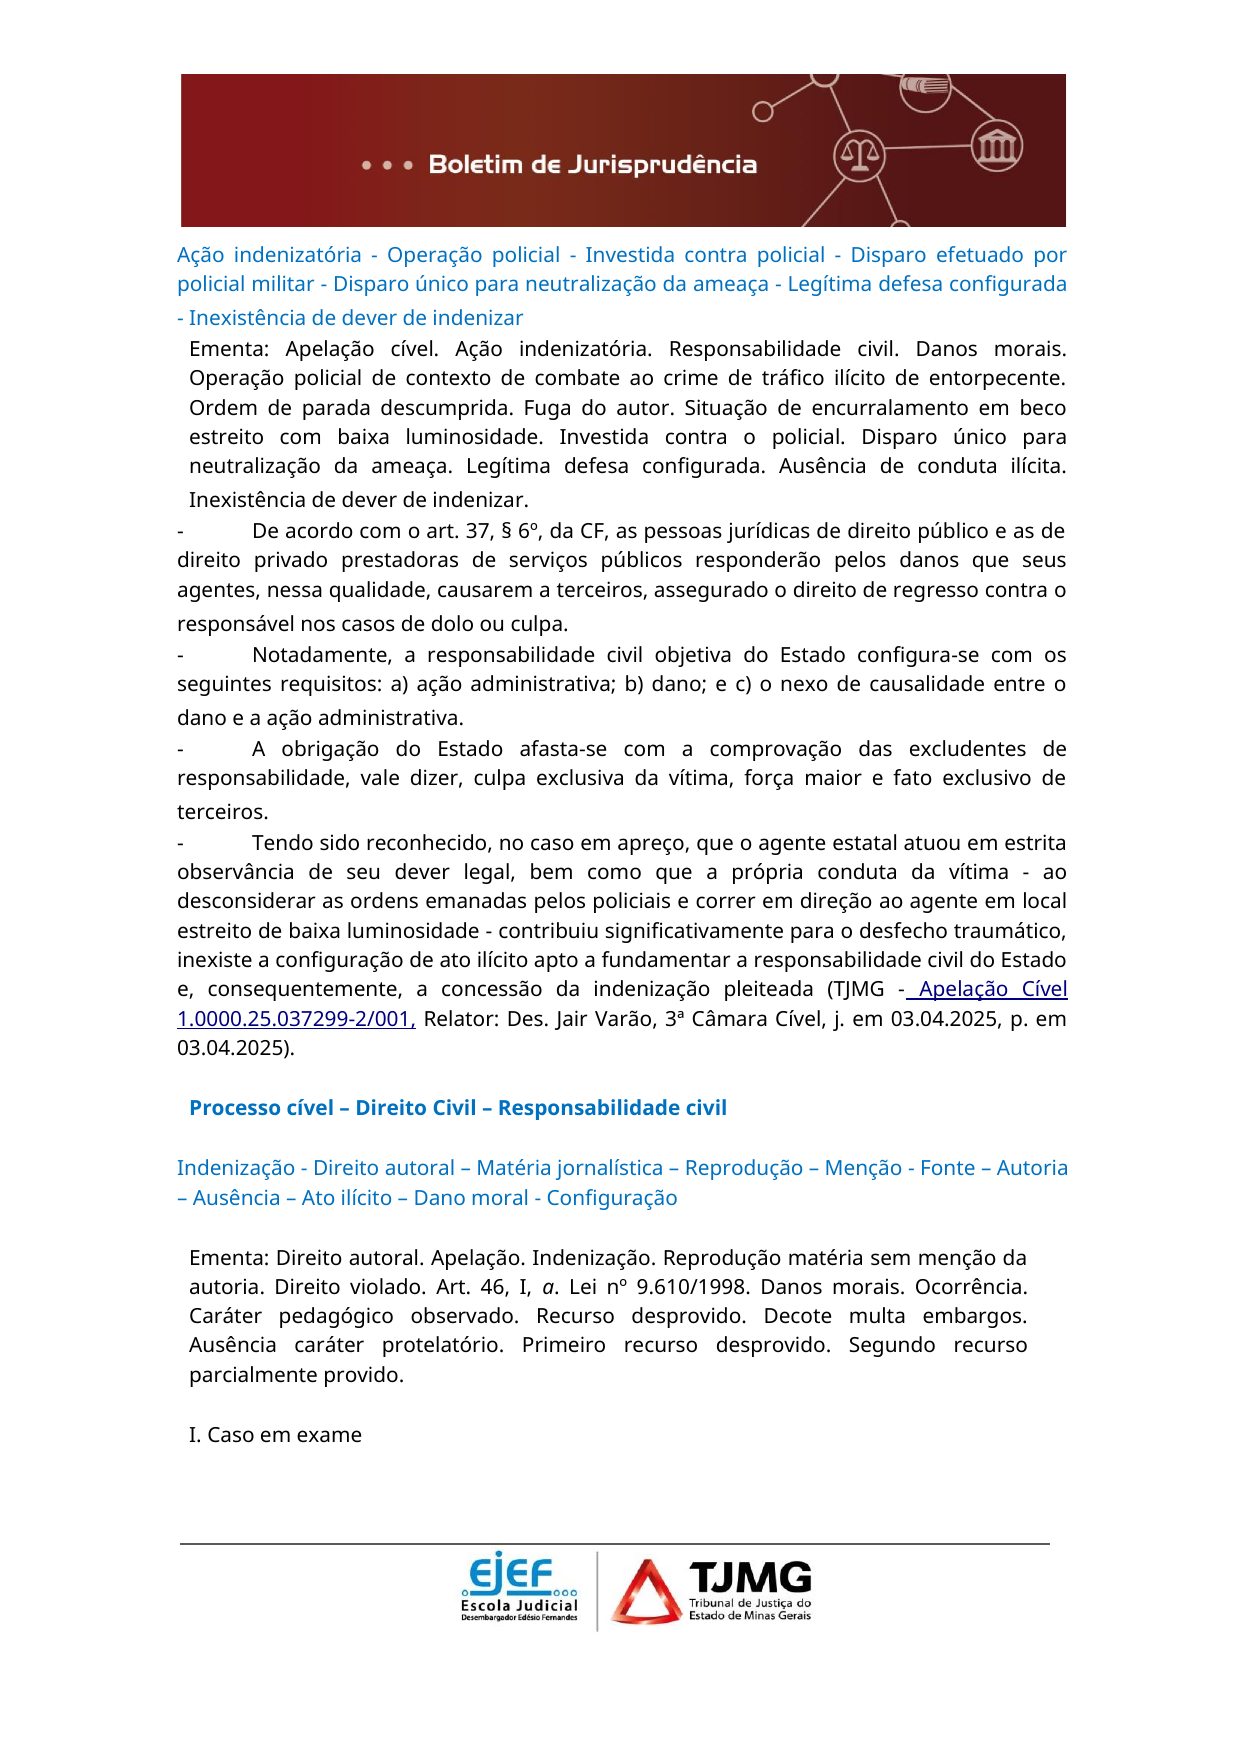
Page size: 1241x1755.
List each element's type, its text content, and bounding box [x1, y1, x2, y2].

list De acordo com o art. 37, § 6º, da CF, as pessoas jurídicas de direito público e as de direito privado prestadoras de serviços públicos responderão pelos danos que seus agentes, nessa qualidade, causarem a terceiros, assegurado o direito de regresso contra o responsável nos casos de dolo ou culpa. [177, 516, 1068, 638]
subtitle Processo cível – Direito Civil – Responsabilidade civil [189, 1093, 1071, 1122]
list A obrigação do Estado afasta-se com a comprovação das excludentes de responsabilidade, vale dizer, culpa exclusiva da vítima, força maior e fato exclusivo de terceiros. [177, 734, 1068, 827]
text I. Caso em exame [189, 1420, 1068, 1448]
text Indenização - Direito autoral – Matéria jornalística – Reprodução – Menção - Fonte – Autoria – Ausência – Ato ilícito – Dano moral - Configuração [177, 1153, 1069, 1211]
text Ementa: Apelação cível. Ação indenizatória. Responsabilidade civil. Danos morais. Operação policial de contexto de combate ao crime de tráfico ilícito de entorpecente. Ordem de parada descumprida. Fuga do autor. Situação de encurralamento em beco estreito com baixa luminosidade. Investida contra o policial. Disparo único para neutralização da ameaça. Legítima defesa configurada. Ausência de conduta ilícita. Inexistência de dever de indenizar. [189, 334, 1068, 515]
text Ementa: Direito autoral. Apelação. Indenização. Reprodução matéria sem menção da autoria. Direito violado. Art. 46, I, a. Lei nº 9.610/1998. Danos morais. Ocorrência. Caráter pedagógico observado. Recurso desprovido. Decote multa embargos. Ausência caráter protelatório. Primeiro recurso desprovido. Segundo recurso parcialmente provido. [189, 1243, 1028, 1388]
list Notadamente, a responsabilidade civil objetiva do Estado configura-se com os seguintes requisitos: a) ação administrativa; b) dano; e c) o nexo de causalidade entre o dano e a ação administrativa. [177, 640, 1068, 732]
text Ação indenizatória - Operação policial - Investida contra policial - Disparo efetuado por policial militar - Disparo único para neutralização da ameaça - Legítima defesa configurada - Inexistência de dever de indenizar [177, 240, 1069, 333]
list Tendo sido reconhecido, no caso em apreço, que o agente estatal atuou em estrita observância de seu dever legal, bem como que a própria conduta da vítima - ao desconsiderar as ordens emanadas pelos policiais e correr em direção ao agente em local estreito de baixa luminosidade - contribuiu significativamente para o desfecho traumático, inexiste a configuração de ato ilícito apto a fundamentar a responsabilidade civil do Estado e, consequentemente, a concessão da indenização pleiteada (TJMG - Apelação Cível 1.0000.25.037299-2/001, Relator: Des. Jair Varão, 3ª Câmara Cível, j. em 03.04.2025, p. em 03.04.2025). [177, 828, 1068, 1061]
